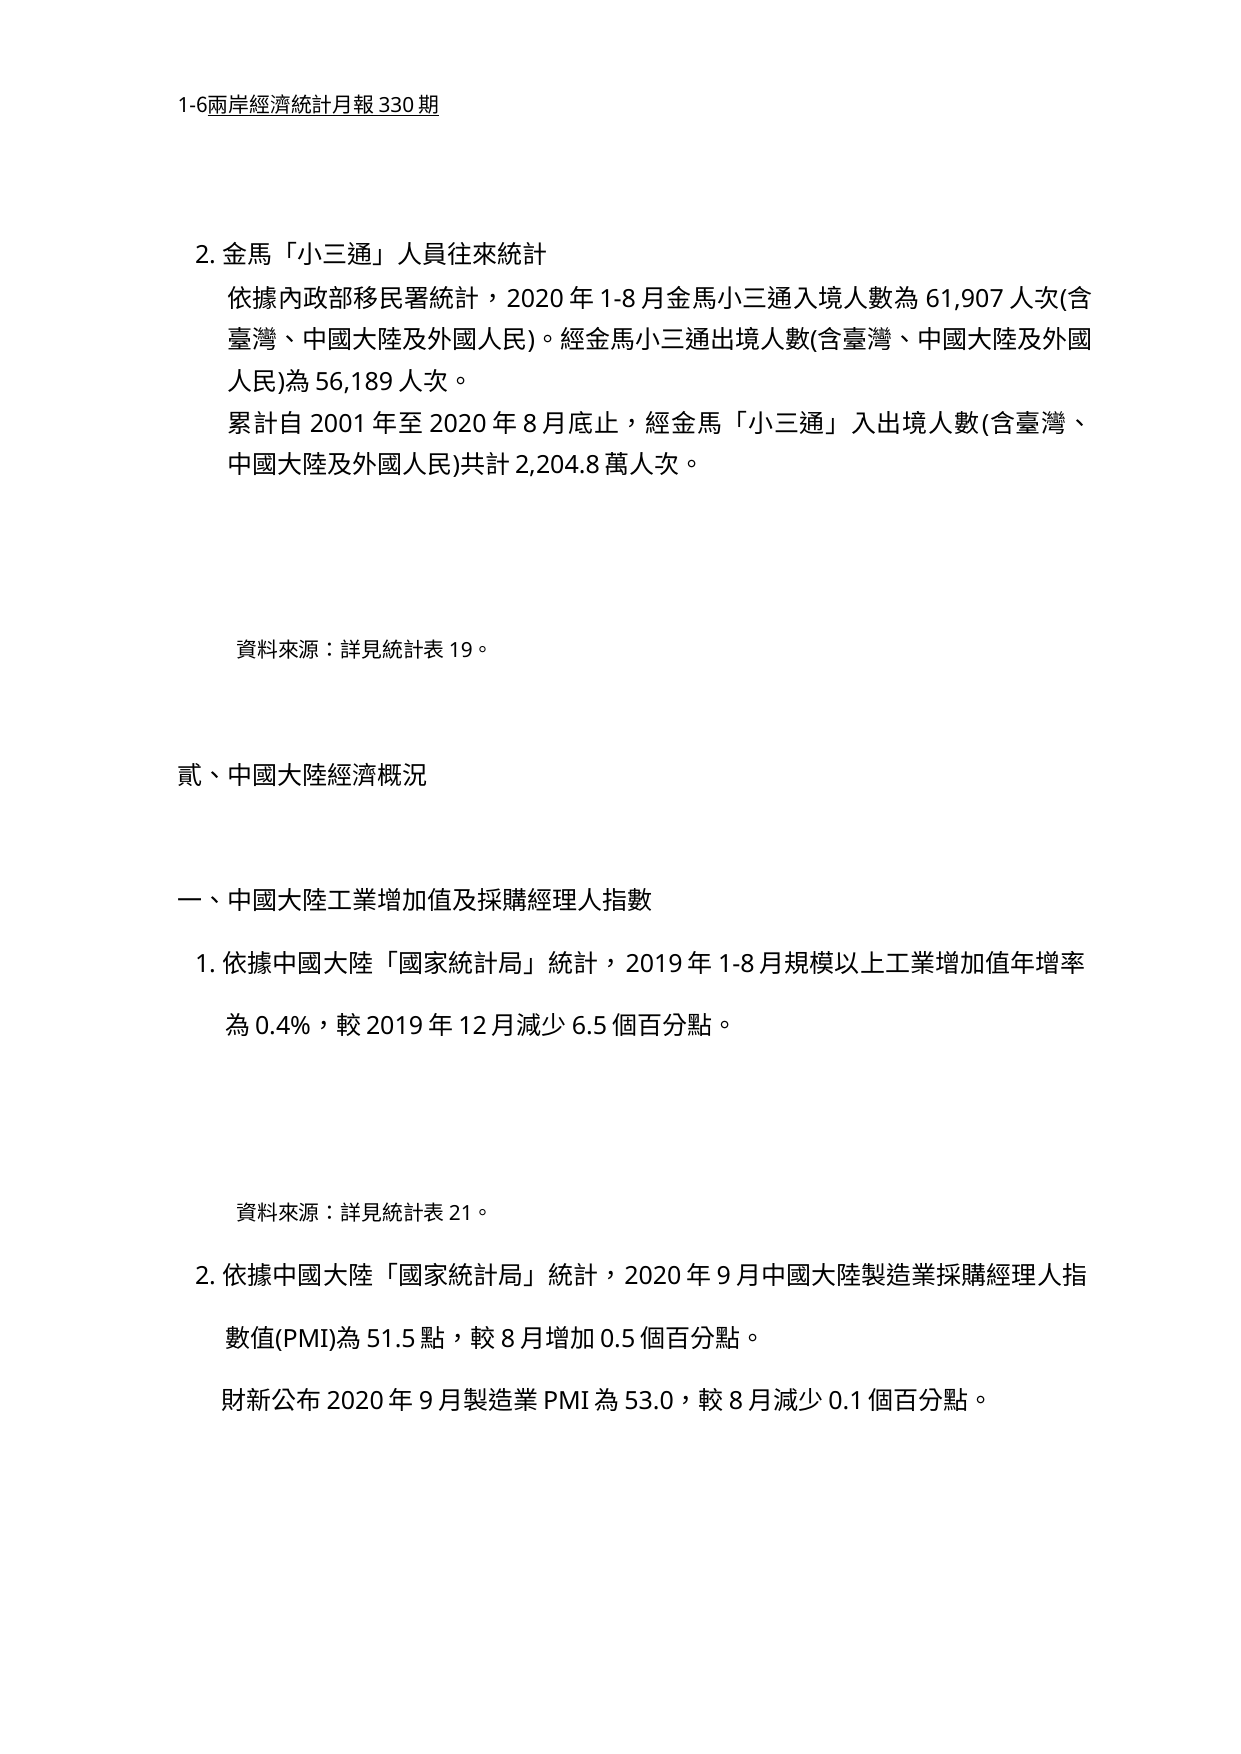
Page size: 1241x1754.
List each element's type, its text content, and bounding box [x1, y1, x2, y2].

text 貳、中國大陸經濟概況 [177, 732, 1087, 794]
text 2. 金馬「小三通」人員往來統計 [195, 211, 1087, 274]
text 1. 依據中國大陸「國家統計局」統計，2019年1-8月規模以上工業增加值年增率為0.4%，較2019年12月減少6.5個百分點。 [195, 919, 1087, 1044]
text 財新公布2020年9月製造業PMI為53.0，較8月減少0.1個百分點。 [221, 1357, 1087, 1419]
text 一、中國大陸工業增加值及採購經理人指數 [177, 857, 1087, 919]
text 資料來源：詳見統計表19。 [177, 607, 1087, 669]
text 2. 依據中國大陸「國家統計局」統計，2020年9月中國大陸製造業採購經理人指數值(PMI)為51.5點，較8月增加0.5個百分點。 [195, 1232, 1087, 1357]
text 資料來源：詳見統計表21。 [177, 1169, 1087, 1232]
text 累計自2001年至2020年8月底止，經金馬「小三通」入出境人數(含臺灣、中國大陸及外國人民)共計2,204.8萬人次。 [227, 399, 1093, 482]
text 依據內政部移民署統計，2020年1-8月金馬小三通入境人數為61,907人次(含臺灣、中國大陸及外國人民)。經金馬小三通出境人數(含臺灣、中國大陸及外國人民)為56,189人次。 [227, 274, 1093, 399]
